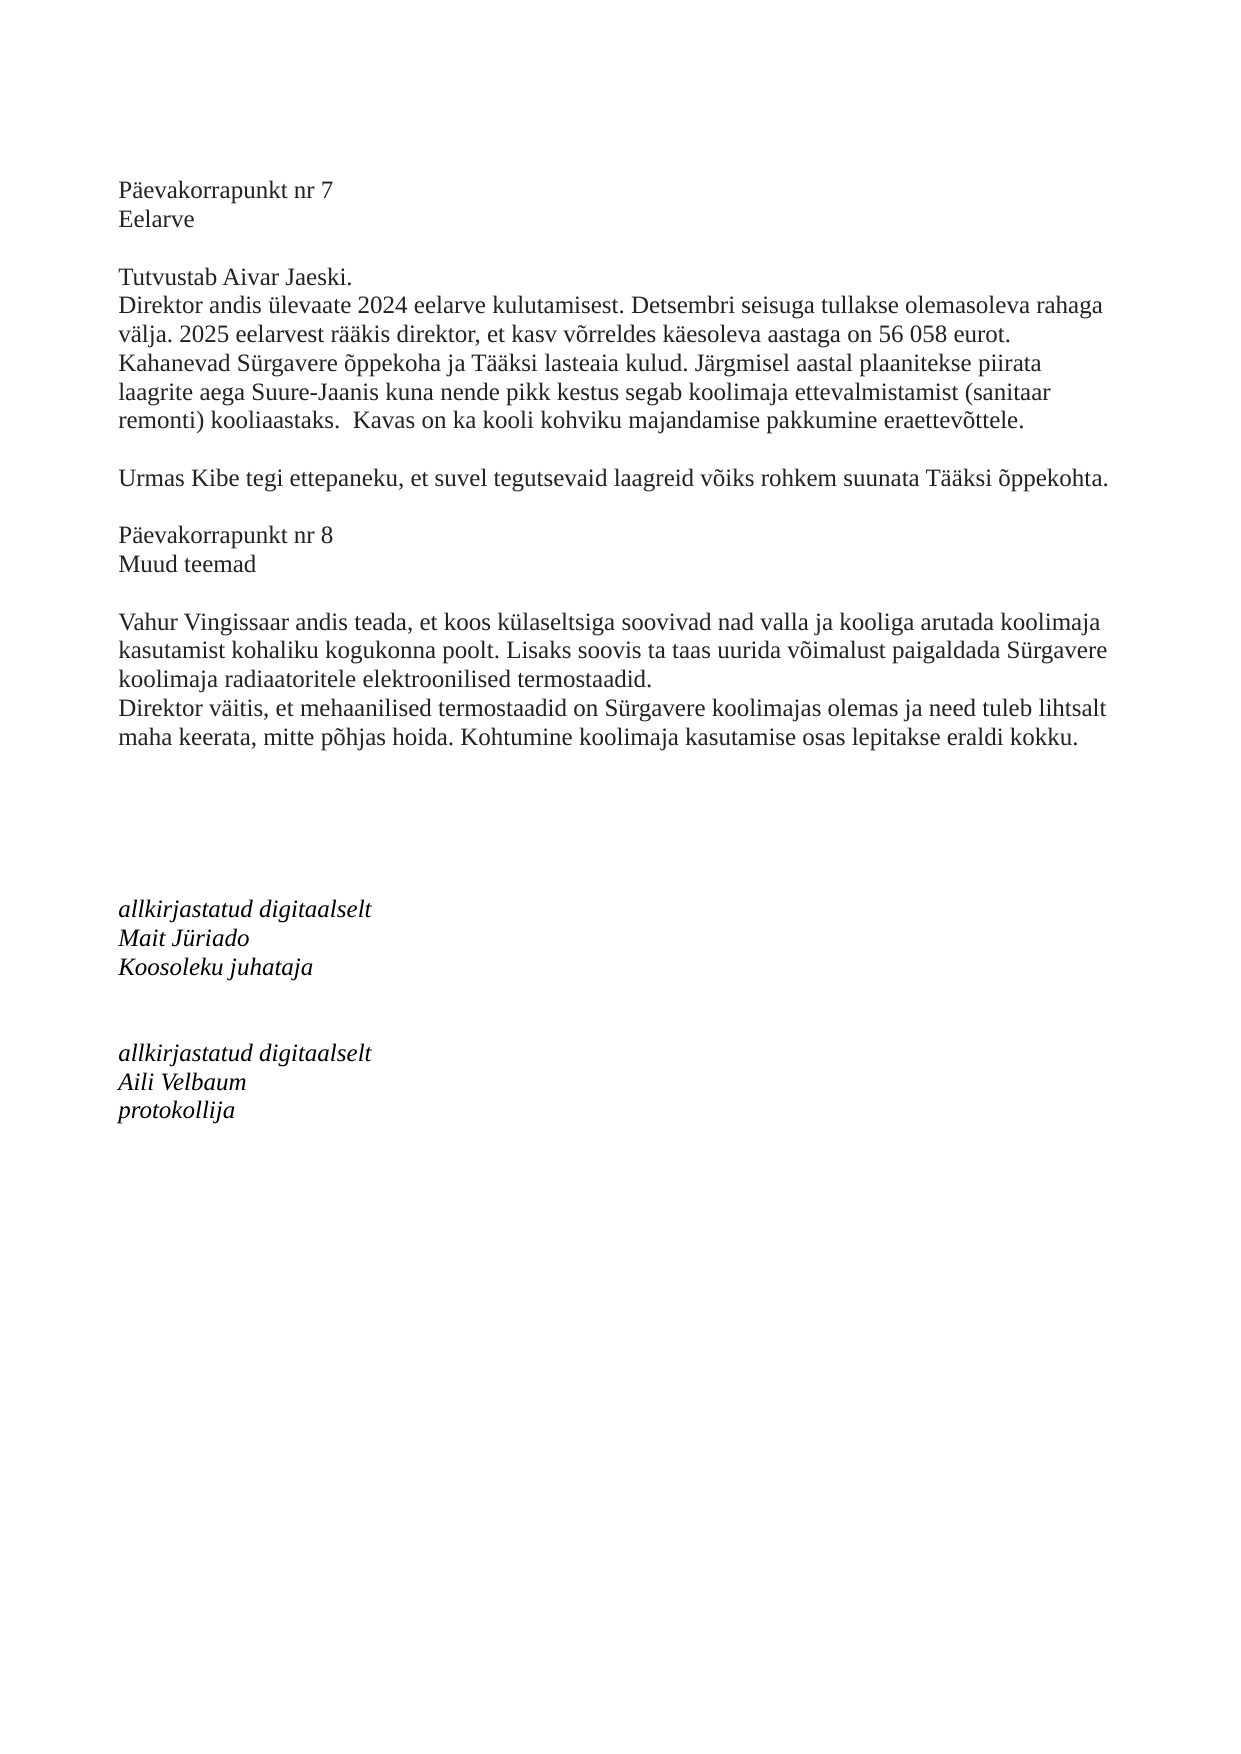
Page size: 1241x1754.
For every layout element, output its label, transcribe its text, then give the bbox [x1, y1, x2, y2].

text Koosoleku juhataja [118, 952, 1122, 981]
text Direktor väitis, et mehaanilised termostaadid on Sürgavere koolimajas olemas ja need tuleb lihtsalt maha keerata, mitte põhjas hoida. Kohtumine koolimaja kasutamise osas lepitakse eraldi kokku. [118, 693, 1122, 751]
text allkirjastatud digitaalselt [118, 894, 1122, 923]
text allkirjastatud digitaalselt [118, 1038, 1122, 1067]
text Eelarve [118, 204, 1122, 233]
text Aili Velbaum [118, 1067, 1122, 1096]
text Päevakorrapunkt nr 8 [118, 521, 1122, 549]
text Urmas Kibe tegi ettepaneku, et suvel tegutsevaid laagreid võiks rohkem suunata Tääksi õppekohta. [118, 463, 1122, 492]
text Päevakorrapunkt nr 7 [118, 176, 1122, 204]
text protokollija [118, 1096, 1122, 1124]
text Vahur Vingissaar andis teada, et koos külaseltsiga soovivad nad valla ja kooliga arutada koolimaja kasutamist kohaliku kogukonna poolt. Lisaks soovis ta taas uurida võimalust paigaldada Sürgavere koolimaja radiaatoritele elektroonilised termostaadid. [118, 607, 1122, 693]
text Tutvustab Aivar Jaeski. [118, 262, 1122, 291]
text Direktor andis ülevaate 2024 eelarve kulutamisest. Detsembri seisuga tullakse olemasoleva rahaga välja. 2025 eelarvest rääkis direktor, et kasv võrreldes käesoleva aastaga on 56 058 eurot. Kahanevad Sürgavere õppekoha ja Tääksi lasteaia kulud. Järgmisel aastal plaanitekse piirata laagrite aega Suure-Jaanis kuna nende pikk kestus segab koolimaja ettevalmistamist (sanitaar remonti) kooliaastaks. Kavas on ka kooli kohviku majandamise pakkumine eraettevõttele. [118, 291, 1122, 434]
text Muud teemad [118, 549, 1122, 578]
text Mait Jüriado [118, 923, 1122, 952]
